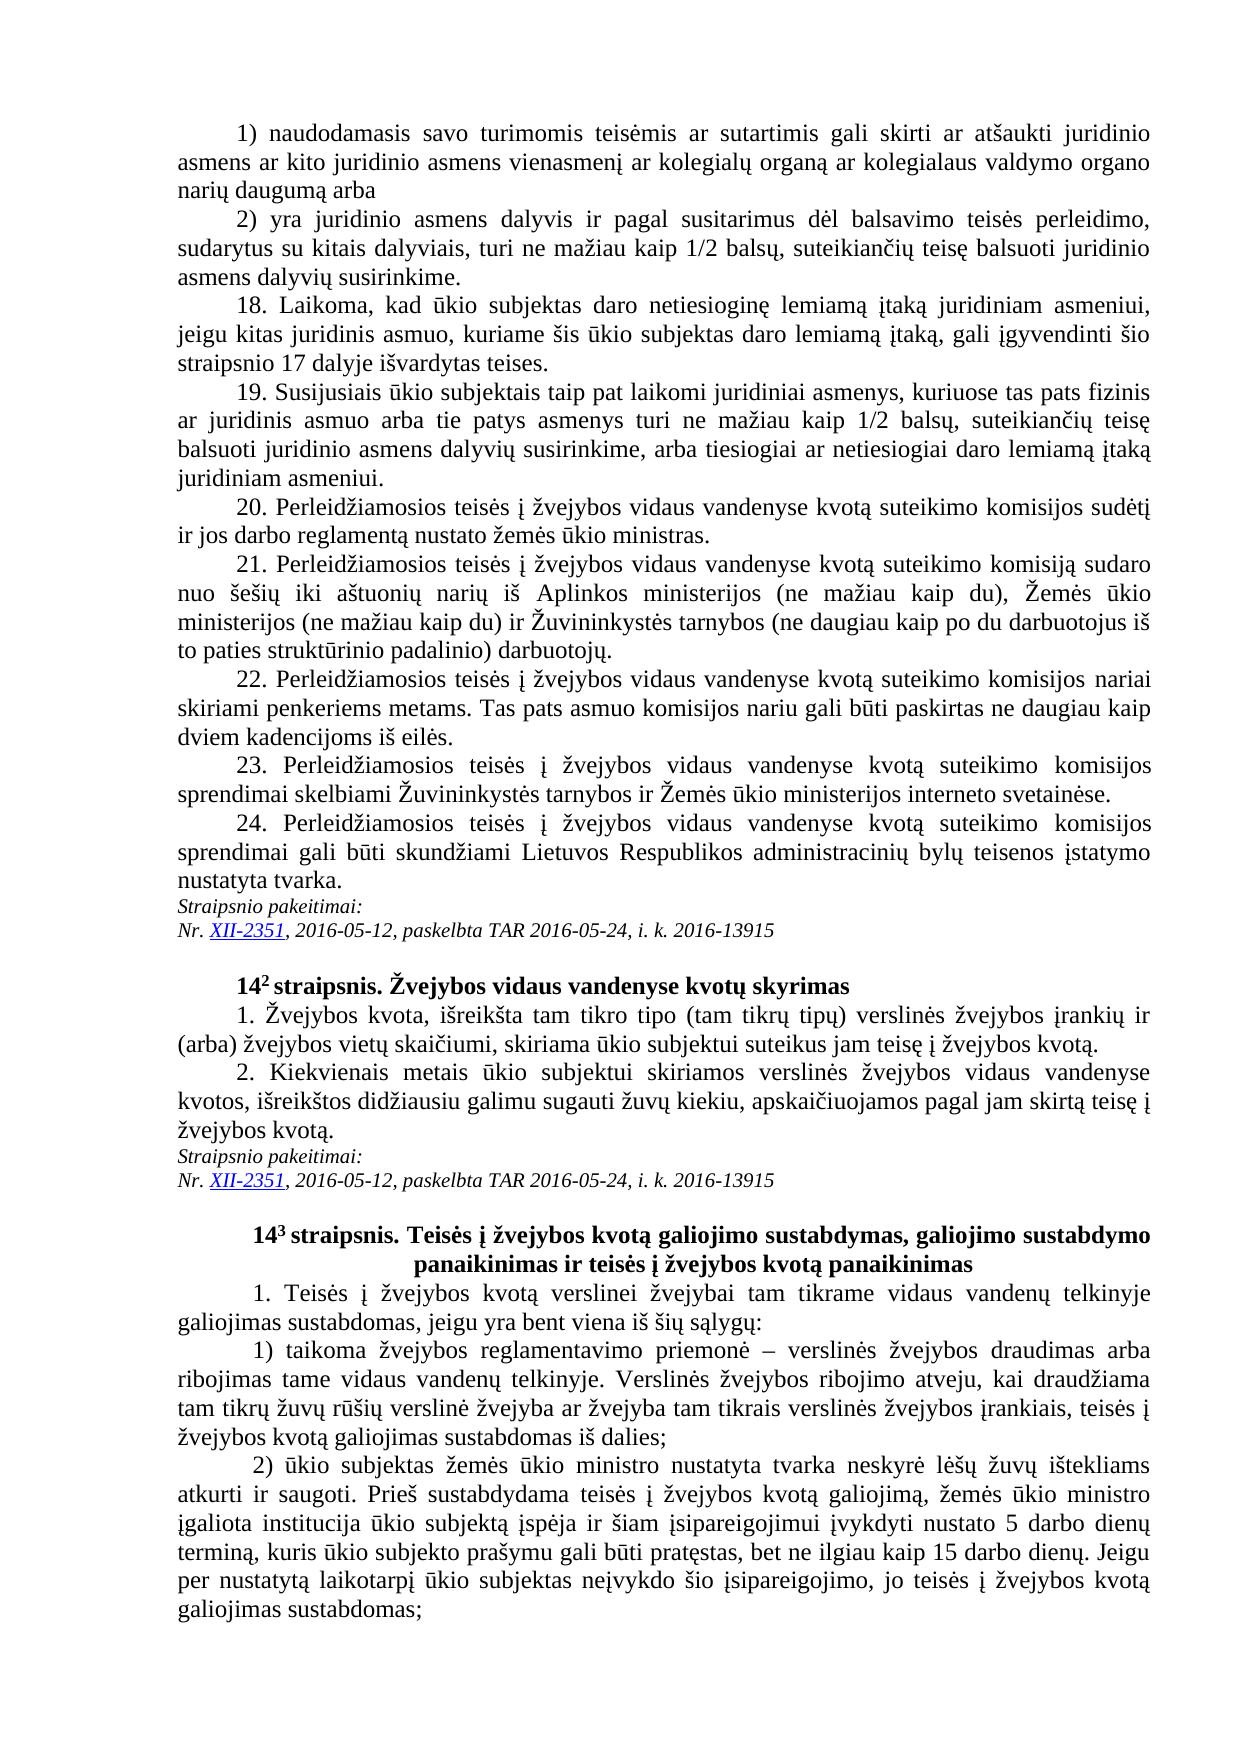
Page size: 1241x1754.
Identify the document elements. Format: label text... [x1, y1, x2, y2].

text 21. Perleidžiamosios teisės į žvejybos vidaus vandenyse kvotą suteikimo komisiją sudaro nuo šešių iki aštuonių narių iš Aplinkos ministerijos (ne mažiau kaip du), Žemės ūkio ministerijos (ne mažiau kaip du) ir Žuvininkystės tarnybos (ne daugiau kaip po du darbuotojus iš to paties struktūrinio padalinio) darbuotojų. [177, 549, 1152, 664]
text 24. Perleidžiamosios teisės į žvejybos vidaus vandenyse kvotą suteikimo komisijos sprendimai gali būti skundžiami Lietuvos Respublikos administracinių bylų teisenos įstatymo nustatyta tvarka. [177, 808, 1152, 894]
text 142 straipsnis. Žvejybos vidaus vandenyse kvotų skyrimas [177, 971, 1152, 1000]
text 143 straipsnis. Teisės į žvejybos kvotą galiojimo sustabdymas, galiojimo sustabdymo panaikinimas ir teisės į žvejybos kvotą panaikinimas [252, 1221, 1152, 1278]
text 1) naudodamasis savo turimomis teisėmis ar sutartimis gali skirti ar atšaukti juridinio asmens ar kito juridinio asmens vienasmenį ar kolegialų organą ar kolegialaus valdymo organo narių daugumą arba [177, 118, 1152, 204]
text 23. Perleidžiamosios teisės į žvejybos vidaus vandenyse kvotą suteikimo komisijos sprendimai skelbiami Žuvininkystės tarnybos ir Žemės ūkio ministerijos interneto svetainėse. [177, 751, 1152, 808]
text 1. Žvejybos kvota, išreikšta tam tikro tipo (tam tikrų tipų) verslinės žvejybos įrankių ir (arba) žvejybos vietų skaičiumi, skiriama ūkio subjektui suteikus jam teisę į žvejybos kvotą. [177, 1000, 1152, 1057]
text 1. Teisės į žvejybos kvotą verslinei žvejybai tam tikrame vidaus vandenų telkinyje galiojimas sustabdomas, jeigu yra bent viena iš šių sąlygų: [177, 1278, 1152, 1336]
text Nr. XII-2351, 2016-05-12, paskelbta TAR 2016-05-24, i. k. 2016-13915 [177, 1168, 1152, 1192]
text Straipsnio pakeitimai: [177, 894, 1152, 918]
text 2. Kiekvienais metais ūkio subjektui skiriamos verslinės žvejybos vidaus vandenyse kvotos, išreikštos didžiausiu galimu sugauti žuvų kiekiu, apskaičiuojamos pagal jam skirtą teisę į žvejybos kvotą. [177, 1057, 1152, 1144]
text 18. Laikoma, kad ūkio subjektas daro netiesioginę lemiamą įtaką juridiniam asmeniui, jeigu kitas juridinis asmuo, kuriame šis ūkio subjektas daro lemiamą įtaką, gali įgyvendinti šio straipsnio 17 dalyje išvardytas teises. [177, 291, 1152, 377]
text 2) yra juridinio asmens dalyvis ir pagal susitarimus dėl balsavimo teisės perleidimo, sudarytus su kitais dalyviais, turi ne mažiau kaip 1/2 balsų, suteikiančių teisę balsuoti juridinio asmens dalyvių susirinkime. [177, 204, 1152, 291]
text 19. Susijusiais ūkio subjektais taip pat laikomi juridiniai asmenys, kuriuose tas pats fizinis ar juridinis asmuo arba tie patys asmenys turi ne mažiau kaip 1/2 balsų, suteikiančių teisę balsuoti juridinio asmens dalyvių susirinkime, arba tiesiogiai ar netiesiogiai daro lemiamą įtaką juridiniam asmeniui. [177, 377, 1152, 492]
text 20. Perleidžiamosios teisės į žvejybos vidaus vandenyse kvotą suteikimo komisijos sudėtį ir jos darbo reglamentą nustato žemės ūkio ministras. [177, 492, 1152, 549]
text Straipsnio pakeitimai: [177, 1144, 1152, 1168]
text 22. Perleidžiamosios teisės į žvejybos vidaus vandenyse kvotą suteikimo komisijos nariai skiriami penkeriems metams. Tas pats asmuo komisijos nariu gali būti paskirtas ne daugiau kaip dviem kadencijoms iš eilės. [177, 664, 1152, 751]
text 2) ūkio subjektas žemės ūkio ministro nustatyta tvarka neskyrė lėšų žuvų ištekliams atkurti ir saugoti. Prieš sustabdydama teisės į žvejybos kvotą galiojimą, žemės ūkio ministro įgaliota institucija ūkio subjektą įspėja ir šiam įsipareigojimui įvykdyti nustato 5 darbo dienų terminą, kuris ūkio subjekto prašymu gali būti pratęstas, bet ne ilgiau kaip 15 darbo dienų. Jeigu per nustatytą laikotarpį ūkio subjektas neįvykdo šio įsipareigojimo, jo teisės į žvejybos kvotą galiojimas sustabdomas; [177, 1451, 1152, 1623]
text 1) taikoma žvejybos reglamentavimo priemonė – verslinės žvejybos draudimas arba ribojimas tame vidaus vandenų telkinyje. Verslinės žvejybos ribojimo atveju, kai draudžiama tam tikrų žuvų rūšių verslinė žvejyba ar žvejyba tam tikrais verslinės žvejybos įrankiais, teisės į žvejybos kvotą galiojimas sustabdomas iš dalies; [177, 1336, 1152, 1451]
text Nr. XII-2351, 2016-05-12, paskelbta TAR 2016-05-24, i. k. 2016-13915 [177, 918, 1152, 942]
